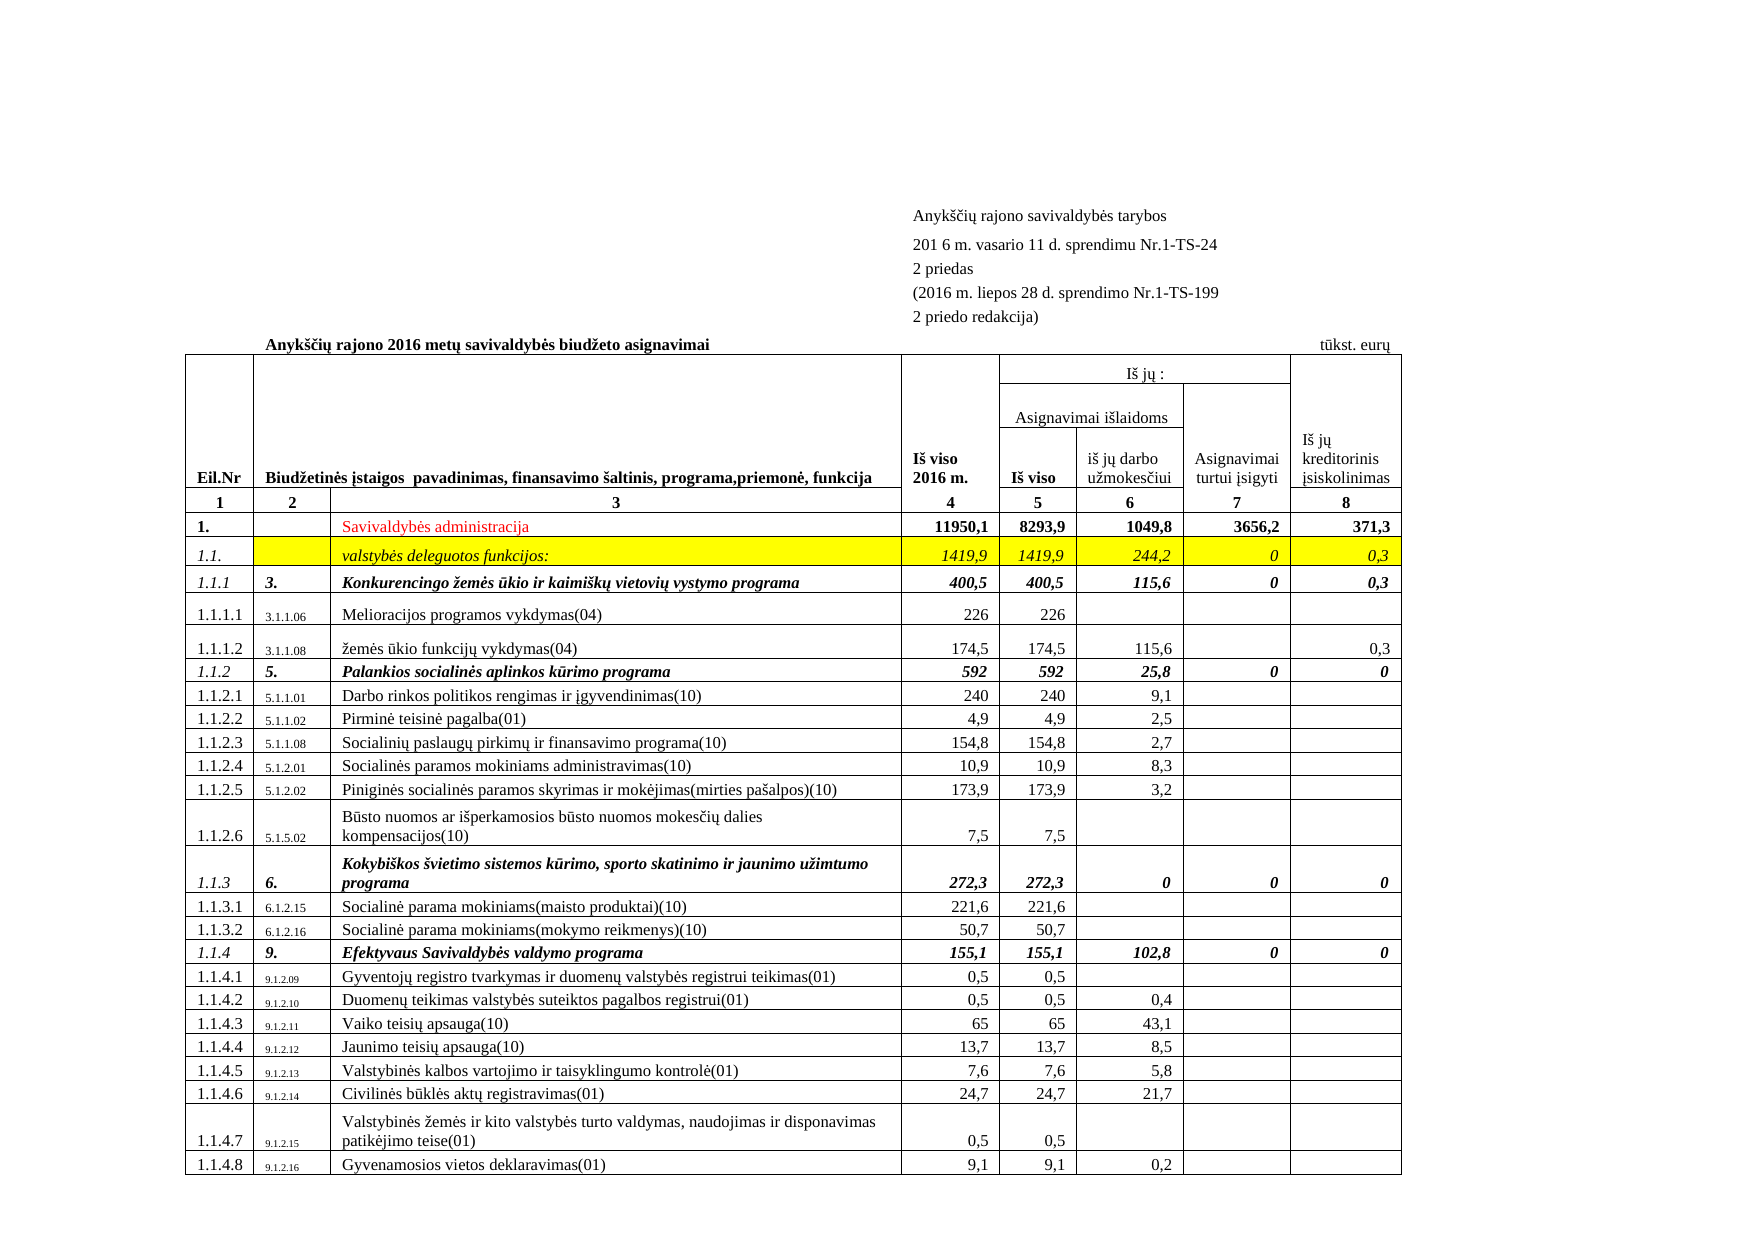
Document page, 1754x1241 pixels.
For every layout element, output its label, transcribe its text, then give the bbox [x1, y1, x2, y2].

table_cell [1184, 776, 1290, 798]
table_cell 1. [186, 513, 253, 536]
table_cell [254, 254, 331, 278]
table_cell žemės ūkio funkcijų vykdymas(04) [331, 625, 901, 658]
table_cell 221,6 [1000, 893, 1076, 916]
table_cell 13,7 [902, 1034, 999, 1056]
table_cell 43,1 [1077, 1010, 1183, 1033]
table_cell 1.1. [186, 537, 253, 565]
table_cell [1184, 1034, 1290, 1056]
table_cell [1184, 753, 1290, 775]
table_cell 1.1.1.1 [186, 593, 253, 624]
table_cell Palankios socialinės aplinkos kūrimo programa [331, 659, 901, 681]
table_cell 7 [1184, 487, 1290, 512]
table_cell 240 [902, 682, 999, 705]
table_cell 9. [254, 940, 330, 962]
table_cell Kokybiškos švietimo sistemos kūrimo, sporto skatinimo ir jaunimo užimtumo programa [331, 846, 901, 892]
table_cell Pirminė teisinė pagalba(01) [331, 706, 901, 728]
table_cell 4,9 [1000, 706, 1076, 728]
table_cell 1.1.1 [186, 566, 253, 592]
table_cell [1291, 987, 1401, 1009]
table_cell 1419,9 [1000, 537, 1076, 565]
table_cell [1077, 593, 1183, 624]
table_cell [1077, 800, 1183, 845]
table_cell 2 priedas [901, 254, 999, 278]
table_cell 1.1.1.2 [186, 625, 253, 658]
table_cell [331, 230, 901, 254]
table_cell 115,6 [1077, 625, 1183, 658]
table_cell Iš jų : [1000, 355, 1290, 383]
table_cell 0 [1184, 566, 1290, 592]
table_cell Civilinės būklės aktų registravimas(01) [331, 1081, 901, 1103]
table_cell 155,1 [1000, 940, 1076, 962]
table_cell Eil.Nr [186, 355, 253, 487]
table_cell 1.1.4 [186, 940, 253, 962]
table_cell Asignavimai išlaidoms [1000, 384, 1183, 427]
table_cell 1.1.4.8 [186, 1151, 253, 1173]
table_cell 5.1.2.02 [254, 776, 330, 798]
table_cell [331, 302, 901, 326]
table_cell [1184, 1010, 1290, 1033]
table_cell [1184, 987, 1290, 1009]
table_header [254, 206, 331, 230]
table_cell 7,5 [902, 800, 999, 845]
table_cell 0 [1291, 940, 1401, 962]
table_cell tūkst. eurų [901, 326, 1401, 354]
table_cell 9.1.2.16 [254, 1151, 330, 1173]
table_cell [1184, 593, 1290, 624]
table_header Anykščių rajono savivaldybės tarybos [901, 206, 1401, 230]
table_cell 272,3 [1000, 846, 1076, 892]
table_cell Iš jų kreditorinis įsiskolinimas [1291, 355, 1401, 487]
table_cell 272,3 [902, 846, 999, 892]
table_cell [1291, 776, 1401, 798]
table_cell 50,7 [902, 917, 999, 939]
table_cell 5.1.5.02 [254, 800, 330, 845]
table_cell [1184, 917, 1290, 939]
table_cell 1419,9 [902, 537, 999, 565]
table_cell [1076, 302, 1183, 326]
table_cell Asignavimai turtui įsigyti [1184, 384, 1290, 487]
table_cell 0,2 [1077, 1151, 1183, 1173]
table_cell Būsto nuomos ar išperkamosios būsto nuomos mokesčių dalies kompensacijos(10) [331, 800, 901, 845]
table_cell 0,3 [1291, 537, 1401, 565]
table_cell [1184, 729, 1290, 752]
table_cell Biudžetinės įstaigos pavadinimas, finansavimo šaltinis, programa,priemonė, funkcija [254, 355, 901, 487]
table_cell 0,5 [902, 1104, 999, 1150]
table_cell 1.1.2 [186, 659, 253, 681]
table_cell 400,5 [1000, 566, 1076, 592]
table_cell Socialinių paslaugų pirkimų ir finansavimo programa(10) [331, 729, 901, 752]
table_cell [1291, 302, 1401, 326]
table_cell 7,5 [1000, 800, 1076, 845]
table_cell 115,6 [1077, 566, 1183, 592]
table_cell 25,8 [1077, 659, 1183, 681]
table_cell [1184, 893, 1290, 916]
table_cell [1184, 625, 1290, 658]
table_cell 0,5 [902, 964, 999, 986]
table_cell 0 [1184, 846, 1290, 892]
table_cell [1076, 254, 1183, 278]
table_cell 5.1.2.01 [254, 753, 330, 775]
table_cell 50,7 [1000, 917, 1076, 939]
table_cell iš jų darbo užmokesčiui [1077, 428, 1183, 487]
table_cell [1183, 254, 1291, 278]
table_cell [1184, 1081, 1290, 1103]
table_cell 6.1.2.16 [254, 917, 330, 939]
table_cell 3.1.1.06 [254, 593, 330, 624]
table_cell 1 [186, 488, 253, 512]
table_cell 371,3 [1291, 513, 1401, 536]
table_cell 9.1.2.10 [254, 987, 330, 1009]
table_cell 8293,9 [1000, 513, 1076, 536]
table_cell 2,5 [1077, 706, 1183, 728]
table_cell 6. [254, 846, 330, 892]
table_cell [1183, 302, 1291, 326]
table_cell 3. [254, 566, 330, 592]
table_cell 174,5 [902, 625, 999, 658]
table_cell 5.1.1.02 [254, 706, 330, 728]
table_cell 3.1.1.08 [254, 625, 330, 658]
table_header [331, 206, 901, 230]
table_cell [1184, 1104, 1290, 1150]
table_cell 1.1.3.2 [186, 917, 253, 939]
table_cell [1291, 1081, 1401, 1103]
table_cell [1291, 964, 1401, 986]
table_cell 226 [902, 593, 999, 624]
table_cell Gyventojų registro tvarkymas ir duomenų valstybės registrui teikimas(01) [331, 964, 901, 986]
table_cell 9,1 [1077, 682, 1183, 705]
table_cell 1.1.2.6 [186, 800, 253, 845]
table_cell [1291, 254, 1401, 278]
table_cell [1184, 800, 1290, 845]
table_cell Darbo rinkos politikos rengimas ir įgyvendinimas(10) [331, 682, 901, 705]
table_cell [331, 278, 901, 302]
table_cell Vaiko teisių apsauga(10) [331, 1010, 901, 1033]
table_cell 1.1.2.3 [186, 729, 253, 752]
table_cell 6 [1077, 488, 1183, 512]
table_cell Duomenų teikimas valstybės suteiktos pagalbos registrui(01) [331, 987, 901, 1009]
table_cell 0,4 [1077, 987, 1183, 1009]
table_cell [1291, 893, 1401, 916]
table_cell [1184, 1151, 1290, 1173]
table_cell [186, 230, 254, 254]
table_cell 592 [1000, 659, 1076, 681]
table_cell [186, 326, 254, 354]
table_cell Jaunimo teisių apsauga(10) [331, 1034, 901, 1056]
table_cell 9.1.2.13 [254, 1057, 330, 1080]
table_cell 2 priedo redakcija) [901, 302, 1076, 326]
table_cell [1184, 706, 1290, 728]
table_cell 154,8 [1000, 729, 1076, 752]
table_cell [1291, 1034, 1401, 1056]
table_cell 1.1.4.4 [186, 1034, 253, 1056]
table_cell [1291, 682, 1401, 705]
table_cell Gyvenamosios vietos deklaravimas(01) [331, 1151, 901, 1173]
table_cell 174,5 [1000, 625, 1076, 658]
table_cell 173,9 [902, 776, 999, 798]
table_cell 5.1.1.08 [254, 729, 330, 752]
table_cell 221,6 [902, 893, 999, 916]
table_cell 0,3 [1291, 625, 1401, 658]
table_cell Valstybinės kalbos vartojimo ir taisyklingumo kontrolė(01) [331, 1057, 901, 1080]
table_cell 9.1.2.12 [254, 1034, 330, 1056]
table_cell [1077, 1104, 1183, 1150]
table_cell Socialinė parama mokiniams(maisto produktai)(10) [331, 893, 901, 916]
table_cell 10,9 [1000, 753, 1076, 775]
table_cell 173,9 [1000, 776, 1076, 798]
table_cell [254, 537, 330, 565]
table_cell Anykščių rajono 2016 metų savivaldybės biudžeto asignavimai [254, 326, 901, 354]
table_cell [1291, 706, 1401, 728]
table_cell 1.1.4.1 [186, 964, 253, 986]
table_cell 1.1.2.1 [186, 682, 253, 705]
table_cell 1.1.4.7 [186, 1104, 253, 1150]
table_cell 7,6 [902, 1057, 999, 1080]
table_cell [1184, 1057, 1290, 1080]
table_cell [254, 230, 331, 254]
table_cell 9.1.2.14 [254, 1081, 330, 1103]
table_cell 6.1.2.15 [254, 893, 330, 916]
table_cell 3,2 [1077, 776, 1183, 798]
table_cell 0,5 [1000, 964, 1076, 986]
table_cell 226 [1000, 593, 1076, 624]
table_cell 9.1.2.09 [254, 964, 330, 986]
table_cell 400,5 [902, 566, 999, 592]
table_cell Iš viso [1000, 428, 1076, 487]
table_cell 240 [1000, 682, 1076, 705]
table_cell 5.1.1.01 [254, 682, 330, 705]
table_cell 5 [1000, 488, 1076, 512]
table_cell Valstybinės žemės ir kito valstybės turto valdymas, naudojimas ir disponavimas patikėjimo teise(01) [331, 1104, 901, 1150]
table_cell 9.1.2.15 [254, 1104, 330, 1150]
table_cell [254, 513, 330, 536]
table_cell 1.1.3 [186, 846, 253, 892]
table_cell [1291, 1104, 1401, 1150]
table_cell 1.1.2.4 [186, 753, 253, 775]
table_cell 1.1.3.1 [186, 893, 253, 916]
table_cell [1291, 729, 1401, 752]
table_cell 8 [1291, 488, 1401, 512]
table_cell Savivaldybės administracija [331, 513, 901, 536]
table_cell Socialinės paramos mokiniams administravimas(10) [331, 753, 901, 775]
table_cell 0 [1184, 659, 1290, 681]
table_cell [1077, 893, 1183, 916]
table_cell Iš viso 2016 m. [902, 355, 999, 487]
table_cell 1.1.2.5 [186, 776, 253, 798]
table_cell 65 [1000, 1010, 1076, 1033]
table_cell [331, 254, 901, 278]
table_cell 0 [1291, 846, 1401, 892]
table_cell 24,7 [1000, 1081, 1076, 1103]
table_cell 21,7 [1077, 1081, 1183, 1103]
table_cell 2 [254, 488, 330, 512]
table_cell 4 [902, 487, 999, 512]
table_cell 155,1 [902, 940, 999, 962]
table_cell 1.1.2.2 [186, 706, 253, 728]
table_cell [1291, 1010, 1401, 1033]
table_cell 1.1.4.3 [186, 1010, 253, 1033]
table_cell [254, 278, 331, 302]
table_cell [1291, 278, 1401, 302]
table_cell 3 [331, 488, 901, 512]
table_cell Socialinė parama mokiniams(mokymo reikmenys)(10) [331, 917, 901, 939]
table_cell 11950,1 [902, 513, 999, 536]
table_cell 4,9 [902, 706, 999, 728]
table_cell Konkurencingo žemės ūkio ir kaimiškų vietovių vystymo programa [331, 566, 901, 592]
table_cell [186, 278, 254, 302]
table_cell 154,8 [902, 729, 999, 752]
table_cell valstybės deleguotos funkcijos: [331, 537, 901, 565]
table_cell [1291, 1151, 1401, 1173]
table_cell Piniginės socialinės paramos skyrimas ir mokėjimas(mirties pašalpos)(10) [331, 776, 901, 798]
table_cell 592 [902, 659, 999, 681]
table_cell [1000, 254, 1076, 278]
table_cell 0 [1291, 659, 1401, 681]
table_header [186, 206, 254, 230]
table_cell 5. [254, 659, 330, 681]
table_cell 1.1.4.2 [186, 987, 253, 1009]
table_cell 0 [1184, 537, 1290, 565]
table_cell Melioracijos programos vykdymas(04) [331, 593, 901, 624]
table_cell 201 6 m. vasario 11 d. sprendimu Nr.1-TS-24 [901, 230, 1401, 254]
table_cell 0 [1184, 940, 1290, 962]
table_cell 13,7 [1000, 1034, 1076, 1056]
table_cell [1291, 800, 1401, 845]
table_cell 65 [902, 1010, 999, 1033]
table_cell 5,8 [1077, 1057, 1183, 1080]
table_cell 24,7 [902, 1081, 999, 1103]
table_cell 244,2 [1077, 537, 1183, 565]
table_cell 1.1.4.6 [186, 1081, 253, 1103]
table_cell 0,5 [902, 987, 999, 1009]
table_cell 0,3 [1291, 566, 1401, 592]
table_cell [1291, 917, 1401, 939]
table_cell 0,5 [1000, 987, 1076, 1009]
table_cell 7,6 [1000, 1057, 1076, 1080]
table_cell [1184, 964, 1290, 986]
table_cell 9.1.2.11 [254, 1010, 330, 1033]
table_cell 10,9 [902, 753, 999, 775]
table_cell 8,5 [1077, 1034, 1183, 1056]
table_cell 0 [1077, 846, 1183, 892]
table_cell 8,3 [1077, 753, 1183, 775]
table_cell 1.1.4.5 [186, 1057, 253, 1080]
table_cell 9,1 [902, 1151, 999, 1173]
table_cell [1291, 593, 1401, 624]
table_cell [1077, 917, 1183, 939]
table_cell [1291, 753, 1401, 775]
table_cell 0,5 [1000, 1104, 1076, 1150]
table_cell [186, 302, 254, 326]
table_cell 3656,2 [1184, 513, 1290, 536]
table_cell 9,1 [1000, 1151, 1076, 1173]
table_cell [1077, 964, 1183, 986]
table_cell [186, 254, 254, 278]
table_cell [254, 302, 331, 326]
table_cell 1049,8 [1077, 513, 1183, 536]
table_cell [1184, 682, 1290, 705]
table_cell Efektyvaus Savivaldybės valdymo programa [331, 940, 901, 962]
table_cell (2016 m. liepos 28 d. sprendimo Nr.1-TS-199 [901, 278, 1291, 302]
table_cell [1291, 1057, 1401, 1080]
table_cell 102,8 [1077, 940, 1183, 962]
table_cell 2,7 [1077, 729, 1183, 752]
